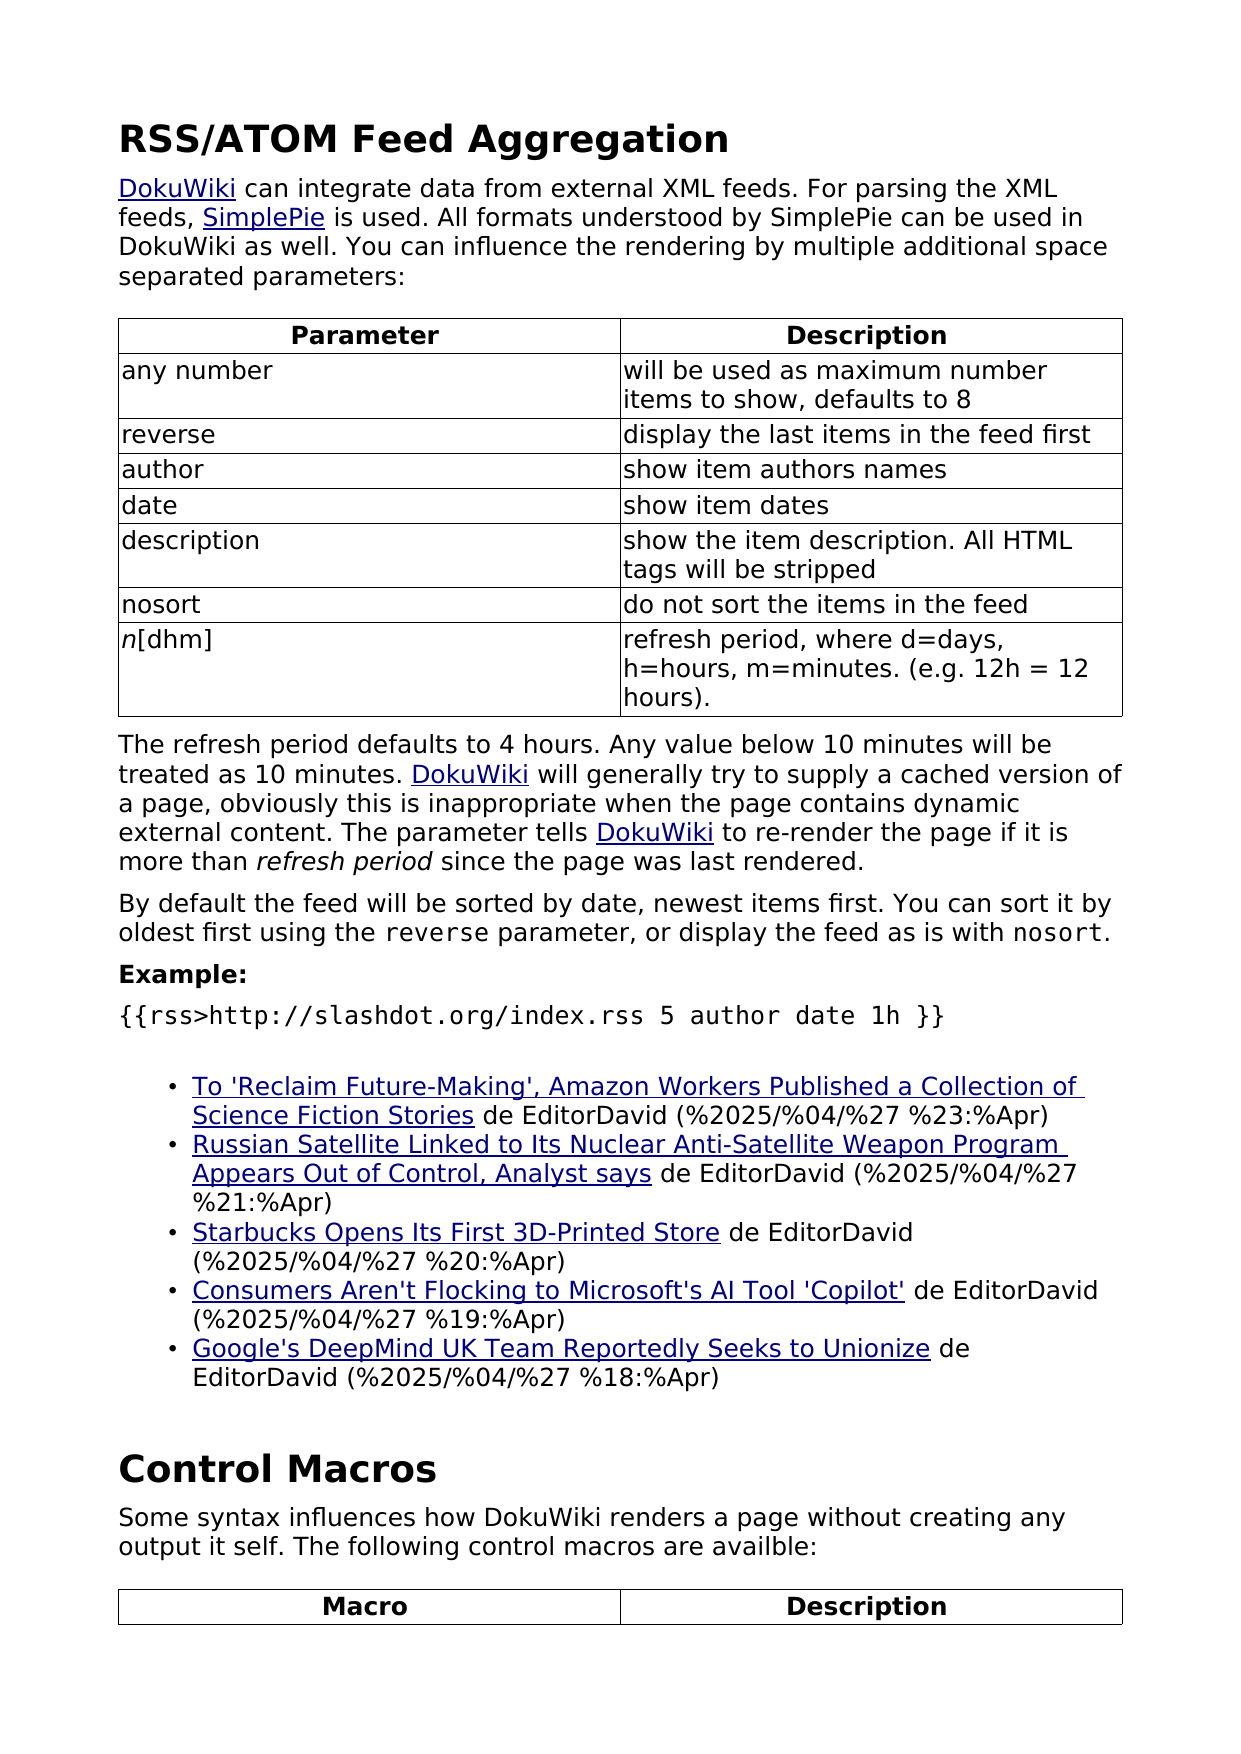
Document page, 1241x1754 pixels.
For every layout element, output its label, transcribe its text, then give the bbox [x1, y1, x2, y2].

table_cell do not sort the items in the feed [621, 588, 1122, 622]
table_cell display the last items in the feed first [621, 419, 1122, 453]
table_cell date [119, 489, 620, 523]
table_cell show item authors names [621, 454, 1122, 488]
list Consumers Aren't Flocking to Microsoft's AI Tool 'Copilot' de EditorDavid (%2025/%04/%27 %19:%Apr) [177, 1276, 1122, 1334]
text DokuWiki can integrate data from external XML feeds. For parsing the XML feeds, SimplePie is used. All formats understood by SimplePie can be used in DokuWiki as well. You can influence the rendering by multiple additional space separated parameters: [118, 174, 1122, 291]
list To 'Reclaim Future-Making', Amazon Workers Published a Collection of Science Fiction Stories de EditorDavid (%2025/%04/%27 %23:%Apr) [177, 1072, 1122, 1130]
table_header Macro [119, 1590, 620, 1624]
table_cell reverse [119, 419, 620, 453]
list Starbucks Opens Its First 3D-Printed Store de EditorDavid (%2025/%04/%27 %20:%Apr) [177, 1218, 1122, 1276]
list Google's DeepMind UK Team Reportedly Seeks to Unionize de EditorDavid (%2025/%04/%27 %18:%Apr) [177, 1334, 1122, 1393]
subtitle RSS/ATOM Feed Aggregation [118, 118, 1122, 162]
table_cell refresh period, where d=days, h=hours, m=minutes. (e.g. 12h = 12 hours). [621, 623, 1122, 716]
text By default the feed will be sorted by date, newest items first. You can sort it by oldest first using the reverse parameter, or display the feed as is with nosort. [118, 889, 1122, 947]
text The refresh period defaults to 4 hours. Any value below 10 minutes will be treated as 10 minutes. DokuWiki will generally try to supply a cached version of a page, obviously this is inappropriate when the page contains dynamic external content. The parameter tells DokuWiki to re-render the page if it is more than refresh period since the page was last rendered. [118, 731, 1122, 876]
table_cell show item dates [621, 489, 1122, 523]
table_cell description [119, 524, 620, 587]
list Russian Satellite Linked to Its Nuclear Anti-Satellite Weapon Program Appears Out of Control, Analyst says de EditorDavid (%2025/%04/%27 %21:%Apr) [177, 1130, 1122, 1218]
table_cell show the item description. All HTML tags will be stripped [621, 524, 1122, 587]
text Example: [118, 960, 1122, 989]
text {{rss>http://slashdot.org/index.rss 5 author date 1h }} [118, 1001, 1122, 1031]
text Some syntax influences how DokuWiki renders a page without creating any output it self. The following control macros are availble: [118, 1503, 1122, 1562]
table_cell will be used as maximum number items to show, defaults to 8 [621, 354, 1122, 418]
table_header Description [621, 1590, 1122, 1624]
table_header Parameter [119, 319, 620, 353]
table_cell nosort [119, 588, 620, 622]
subtitle Control Macros [118, 1447, 1122, 1491]
table_cell any number [119, 354, 620, 418]
table_header Description [621, 319, 1122, 353]
table_cell author [119, 454, 620, 488]
table_cell n[dhm] [119, 623, 620, 716]
